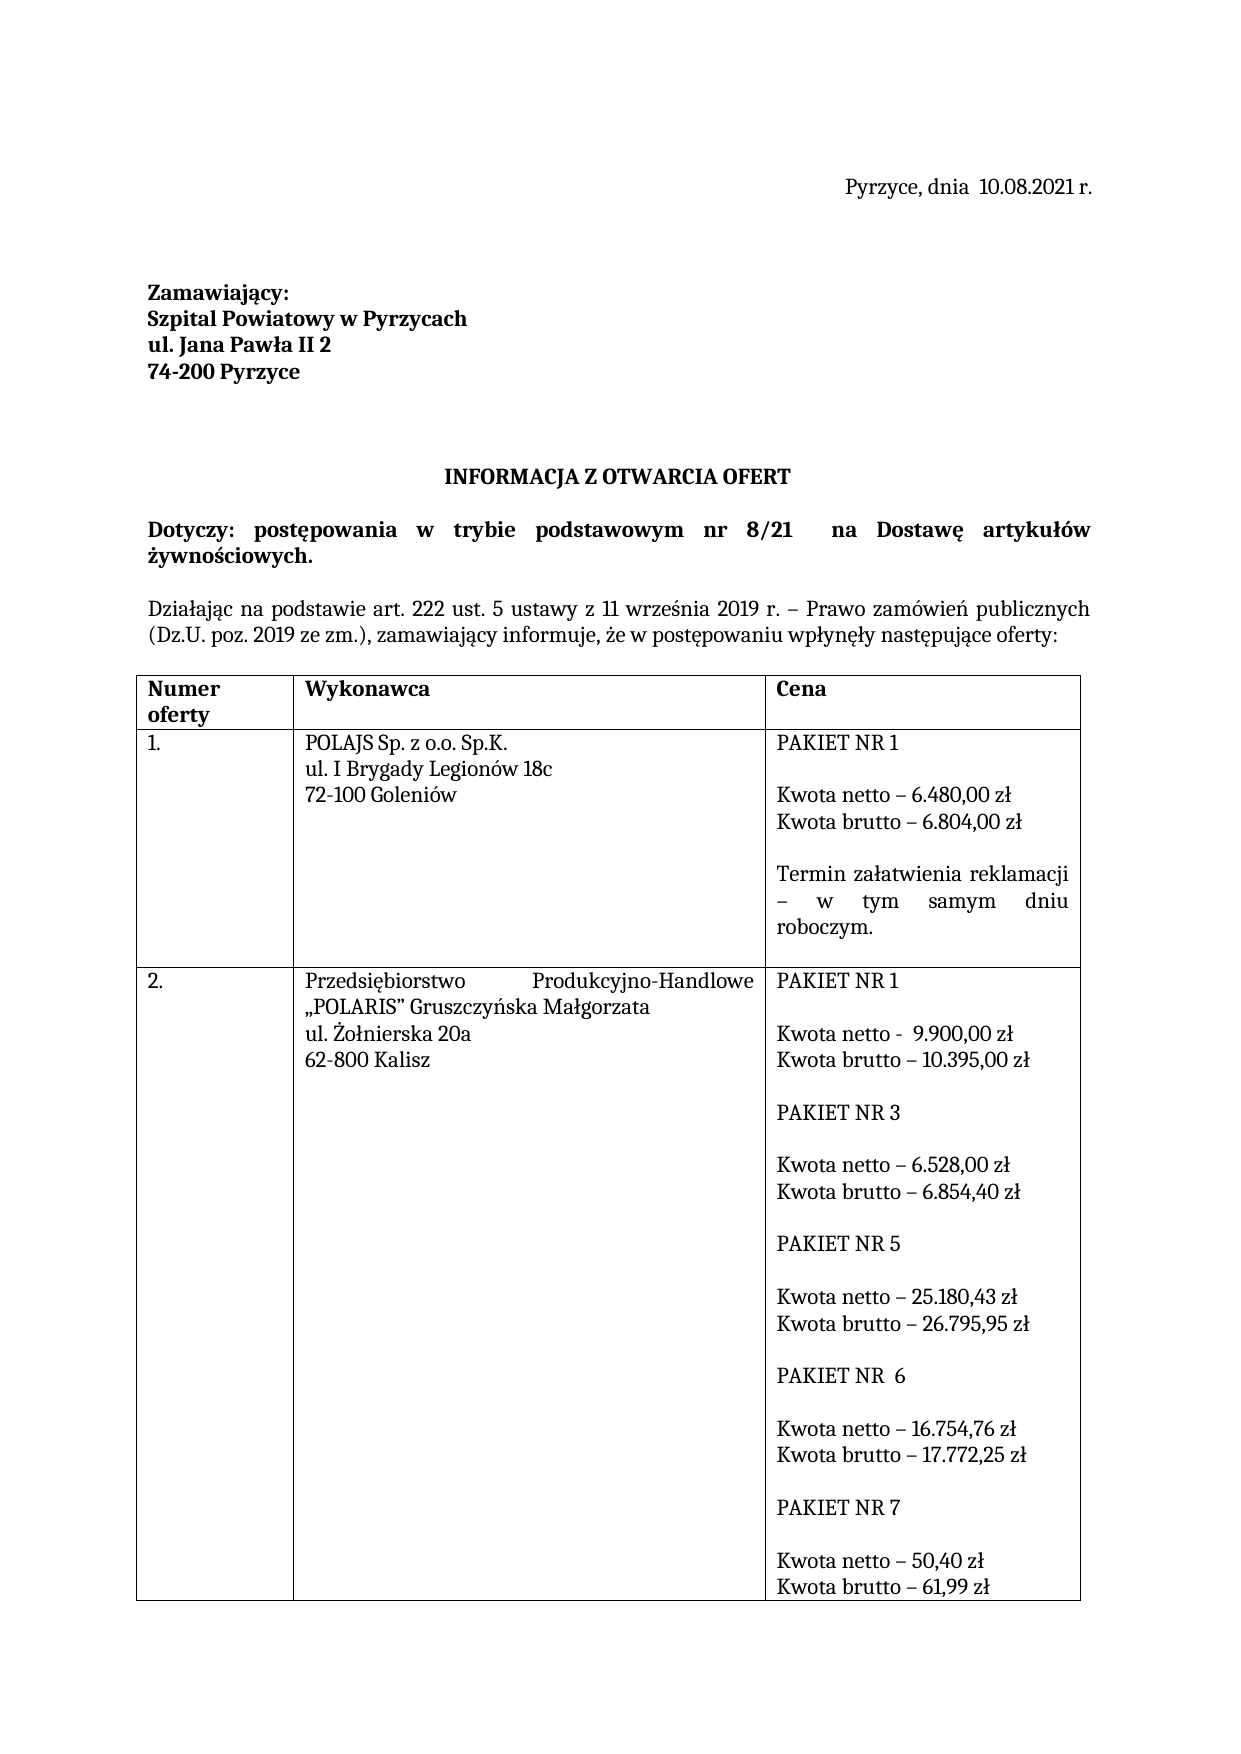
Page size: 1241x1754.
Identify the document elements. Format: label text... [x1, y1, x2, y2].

text Zamawiający: [148, 279, 1093, 306]
text ul. Jana Pawła II 2 [148, 332, 1093, 358]
table_cell 2. [137, 968, 293, 1600]
table_header Numer oferty [137, 676, 293, 728]
table_cell POLAJS Sp. z o.o. Sp.K. ul. I Brygady Legionów 18c 72-100 Goleniów [294, 730, 765, 967]
text Pyrzyce, dnia 10.08.2021 r. [118, 174, 1093, 200]
table_cell 1. [137, 730, 293, 967]
text Szpital Powiatowy w Pyrzycach [148, 306, 1093, 332]
text 74-200 Pyrzyce [148, 358, 1093, 385]
table_header Wykonawca [294, 676, 765, 728]
text Działając na podstawie art. 222 ust. 5 ustawy z 11 września 2019 r. – Prawo zamówień publicznych (Dz.U. poz. 2019 ze zm.), zamawiający informuje, że w postępowaniu wpłynęły następujące oferty: [148, 596, 1093, 648]
text Dotyczy: postępowania w trybie podstawowym nr 8/21 na Dostawę artykułów żywnościowych. [148, 517, 1093, 569]
table_cell PAKIET NR 1 Kwota netto – 6.480,00 zł Kwota brutto – 6.804,00 zł Termin załatwienia reklamacji – w tym samym dniu roboczym. [766, 730, 1080, 967]
table_cell Przedsiębiorstwo Produkcyjno-Handlowe „POLARIS” Gruszczyńska Małgorzata ul. Żołnierska 20a 62-800 Kalisz [294, 968, 765, 1600]
table_cell PAKIET NR 1 Kwota netto - 9.900,00 zł Kwota brutto – 10.395,00 zł PAKIET NR 3 Kwota netto – 6.528,00 zł Kwota brutto – 6.854,40 zł PAKIET NR 5 Kwota netto – 25.180,43 zł Kwota brutto – 26.795,95 zł PAKIET NR 6 Kwota netto – 16.754,76 zł Kwota brutto – 17.772,25 zł PAKIET NR 7 Kwota netto – 50,40 zł Kwota brutto – 61,99 zł [766, 968, 1080, 1600]
table_header Cena [766, 676, 1080, 728]
text INFORMACJA Z OTWARCIA OFERT [148, 464, 1093, 490]
